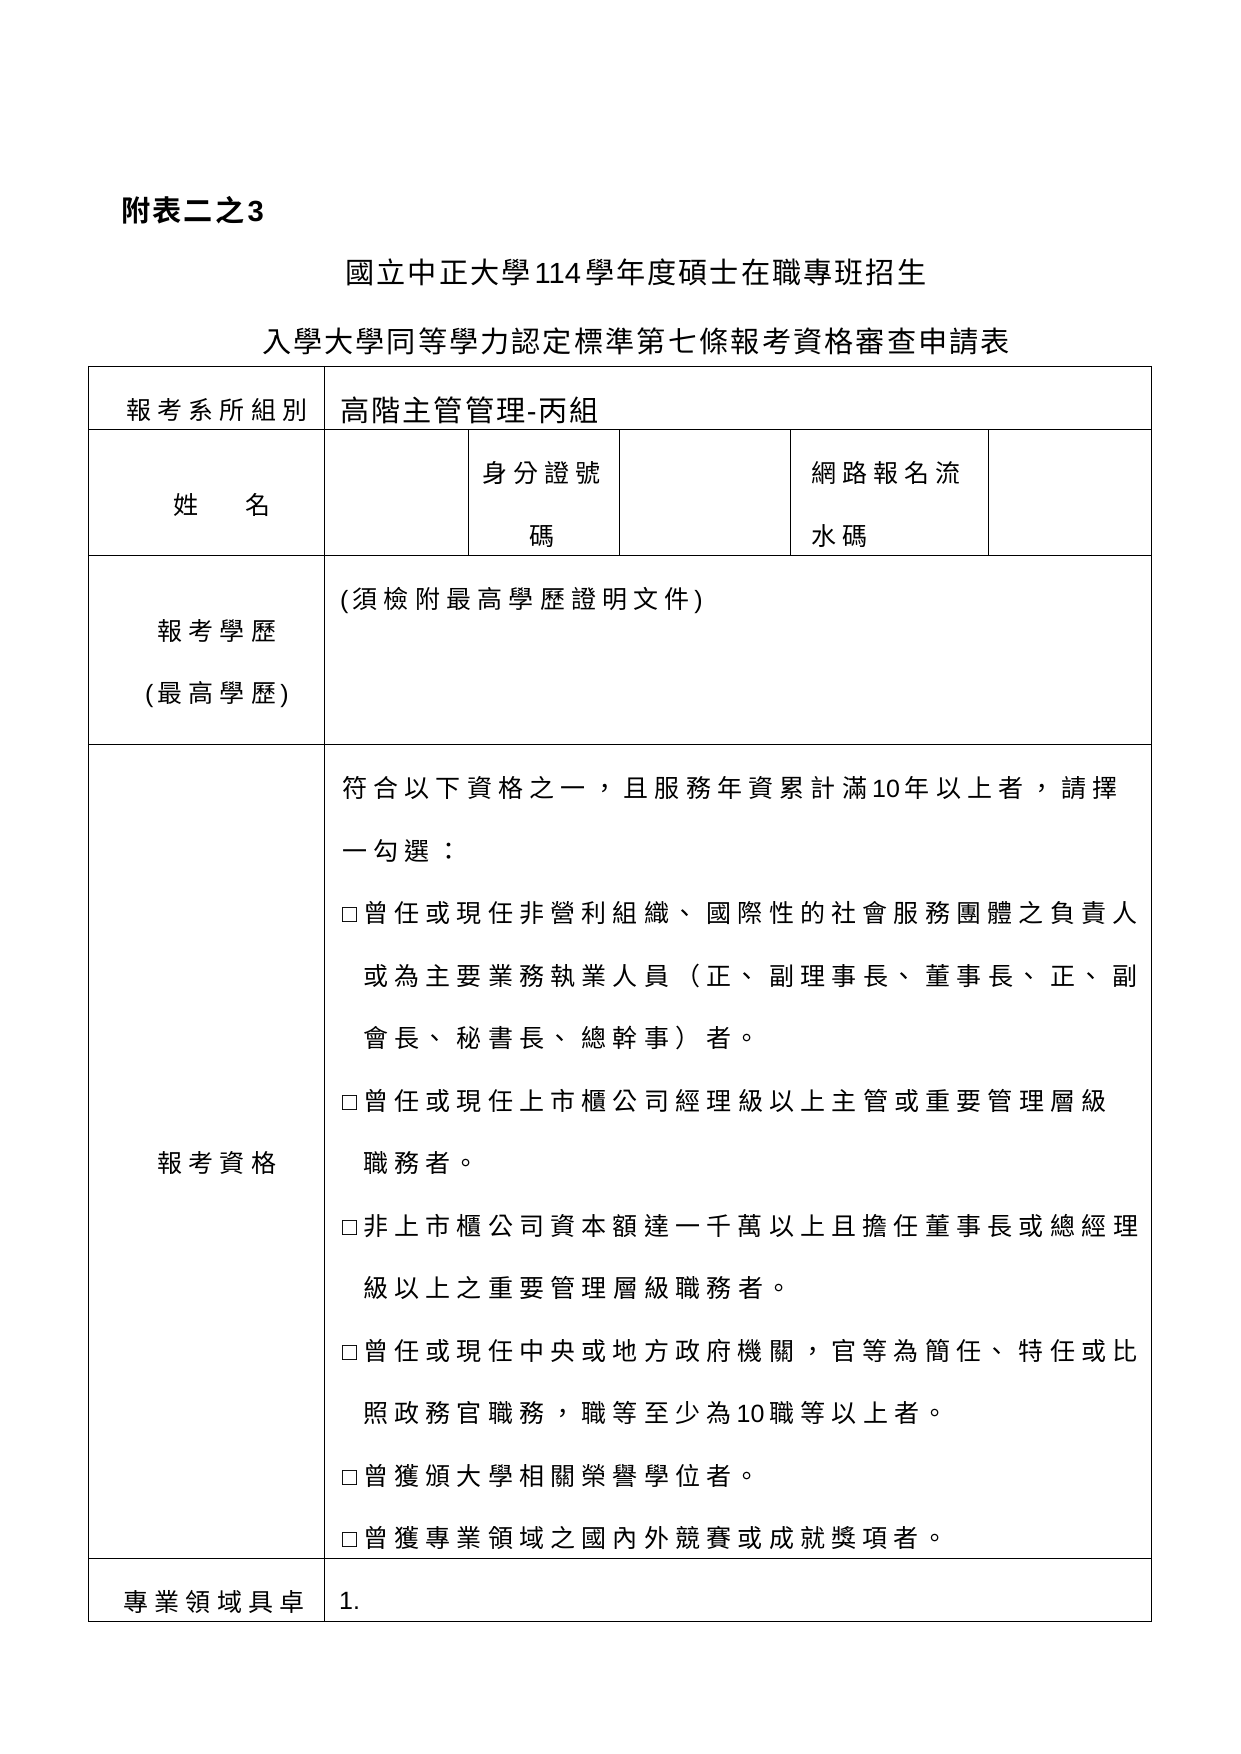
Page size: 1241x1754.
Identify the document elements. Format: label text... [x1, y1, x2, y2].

table_header 高階主管管理-丙組 [325, 367, 1151, 429]
table_cell 報考資格 [89, 745, 324, 1557]
table_cell 報考學歷 (最高學歷) [89, 556, 324, 744]
table_cell 符合以下資格之一，且服務年資累計滿10年以上者，請擇一勾選： □曾任或現任非營利組織、國際性的社會服務團體之負責人或為主要業務執業人員（正、副理事長、董事長、正、副會長、秘書長、總幹事）者。 □曾任或現任上市櫃公司經理級以上主管或重要管理層級職務者。 □非上市櫃公司資本額達一千萬以上且擔任董事長或總經理級以上之重要管理層級職務者。 □曾任或現任中央或地方政府機關，官等為簡任、特任或比照政務官職務，職等至少為10職等以上者。 □曾獲頒大學相關榮譽學位者。 □曾獲專業領域之國內外競賽或成就獎項者。 [325, 745, 1151, 1557]
text 入學大學同等學力認定標準第七條報考資格審查申請表 [145, 298, 1120, 360]
table_cell [989, 430, 1151, 555]
table_cell [325, 430, 468, 555]
text 國立中正大學114學年度碩士在職專班招生 [145, 229, 1120, 292]
table_header 報考系所組別 [89, 367, 324, 429]
table_cell 1. [325, 1559, 1151, 1621]
table_cell 身分證號碼 [469, 430, 619, 555]
table_cell (須檢附最高學歷證明文件) [325, 556, 1151, 744]
table_cell [620, 430, 790, 555]
table_cell 姓 名 [89, 430, 324, 555]
table_cell 網路報名流水碼 [791, 430, 988, 555]
text 附表二之3 [120, 167, 1120, 229]
table_cell 專業領域具卓 [89, 1559, 324, 1621]
